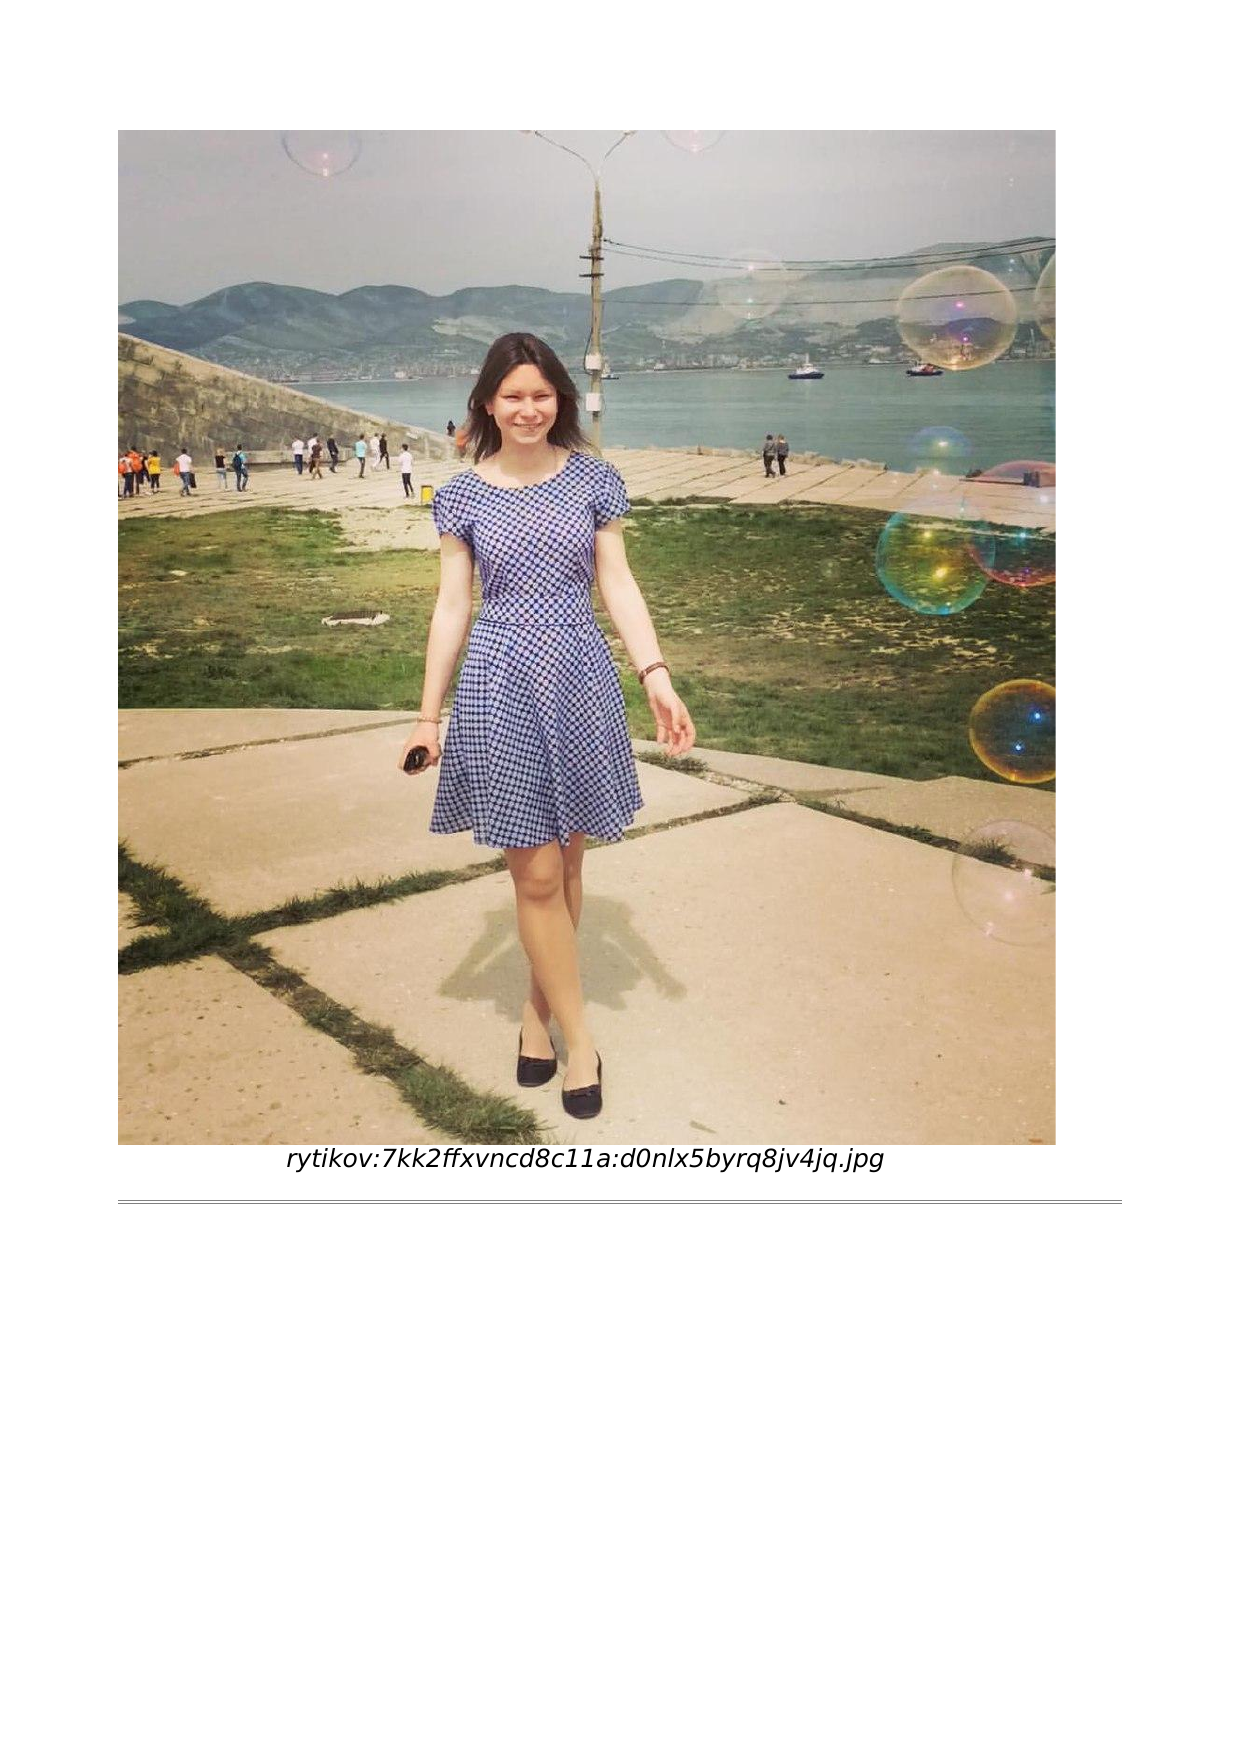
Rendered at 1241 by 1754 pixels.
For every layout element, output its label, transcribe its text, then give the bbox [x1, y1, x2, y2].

picture [118, 130, 1056, 1145]
text rytikov:7kk2ffxvncd8c11a:d0nlx5byrq8jv4jq.jpg [118, 1145, 1056, 1173]
